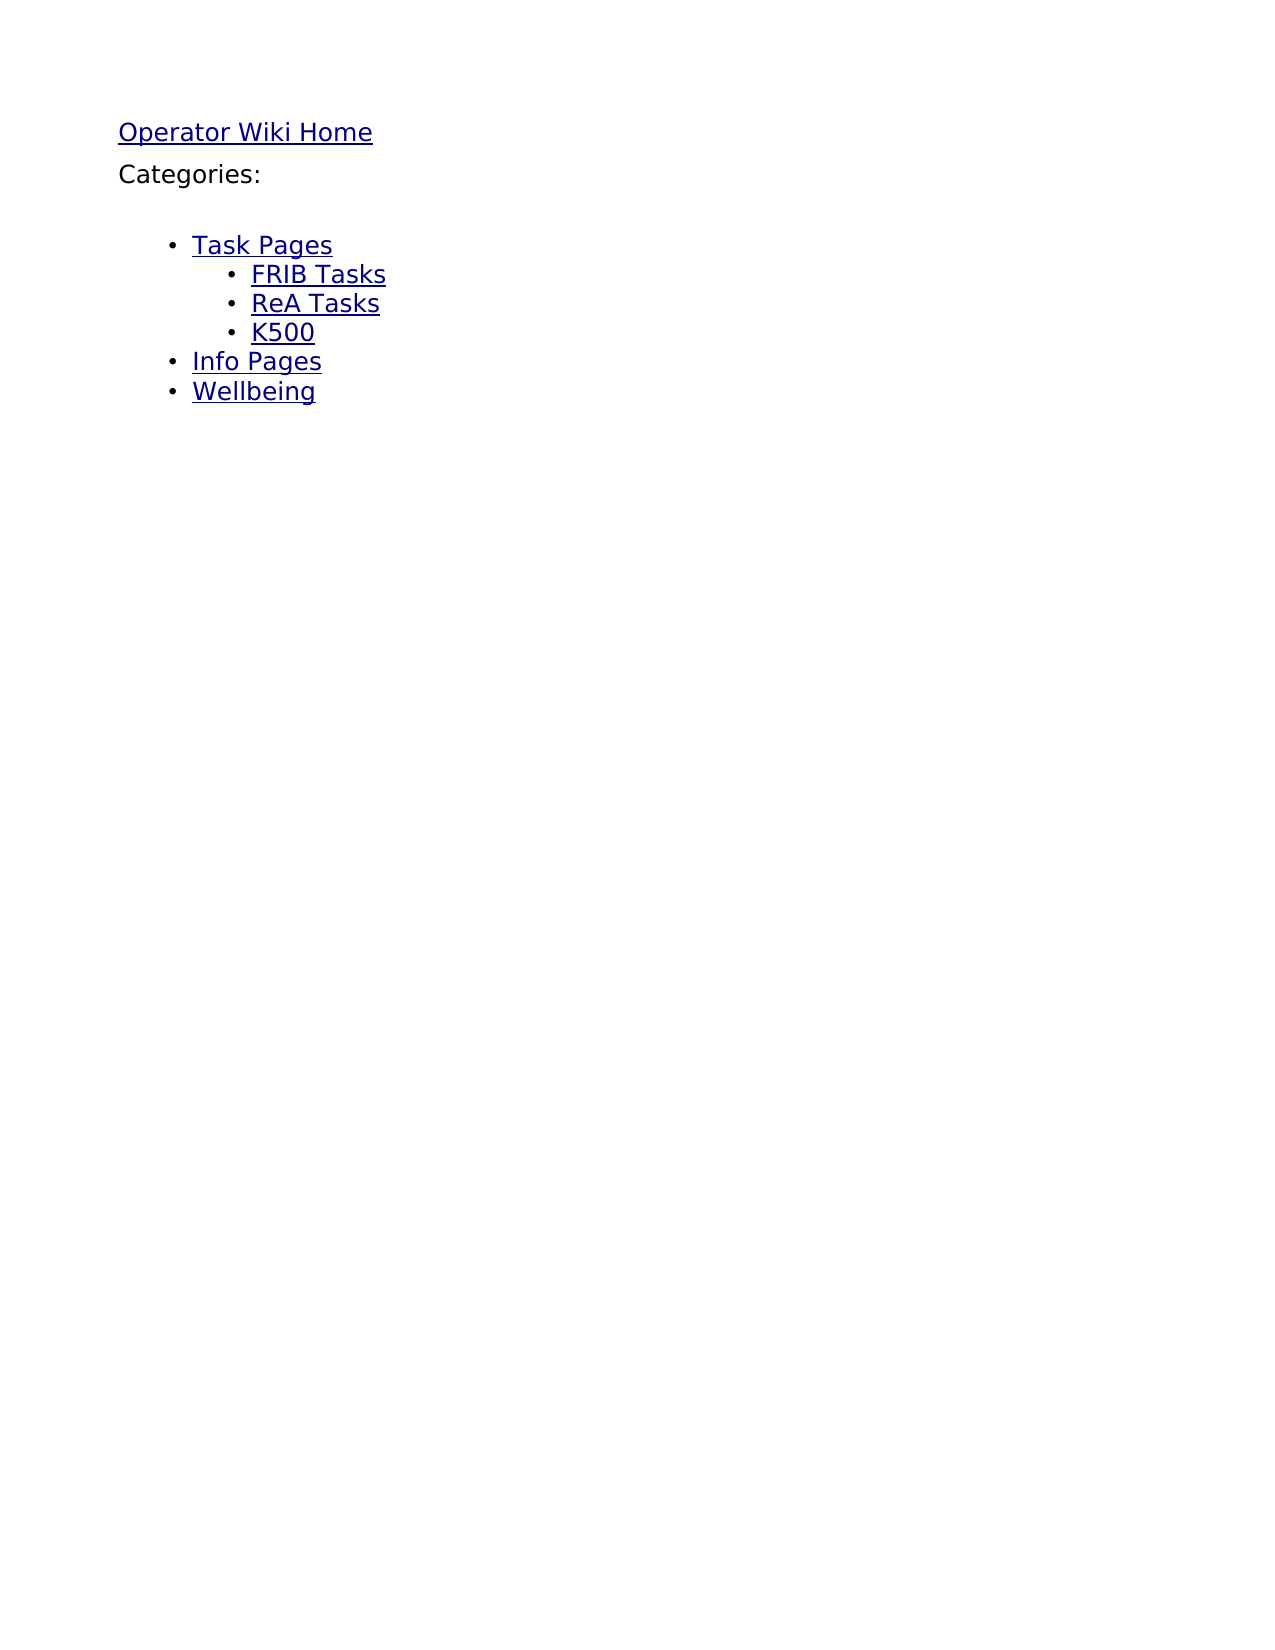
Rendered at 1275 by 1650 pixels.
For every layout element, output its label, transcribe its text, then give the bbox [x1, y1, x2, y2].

list ReA Tasks [236, 289, 1157, 318]
list Task Pages [177, 231, 1157, 260]
list Info Pages [177, 348, 1157, 377]
list Wellbeing [177, 377, 1157, 406]
list FRIB Tasks [236, 260, 1157, 289]
text Categories: [118, 160, 1157, 189]
list K500 [236, 318, 1157, 348]
text Operator Wiki Home [118, 118, 1157, 147]
